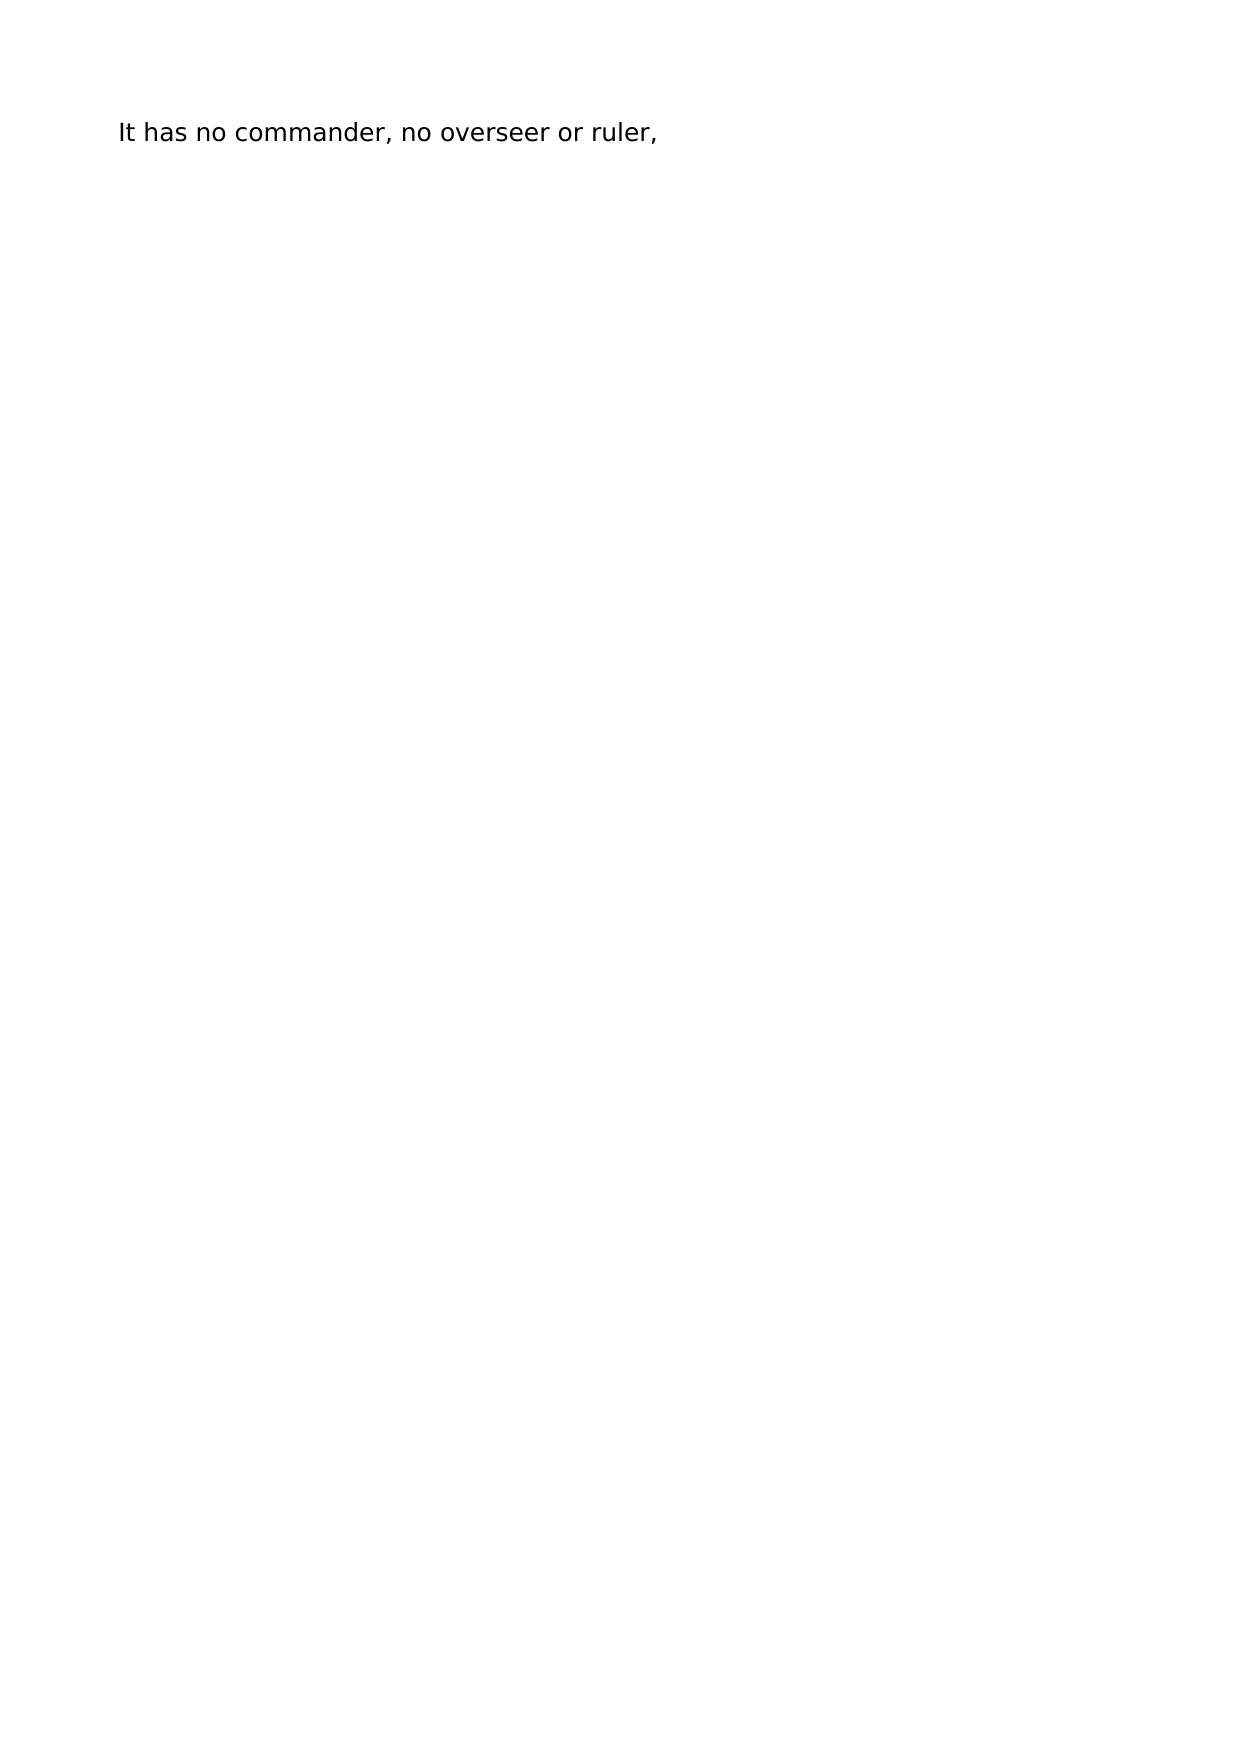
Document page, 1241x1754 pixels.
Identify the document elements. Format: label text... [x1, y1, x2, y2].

text It has no commander, no overseer or ruler, [118, 118, 1122, 147]
